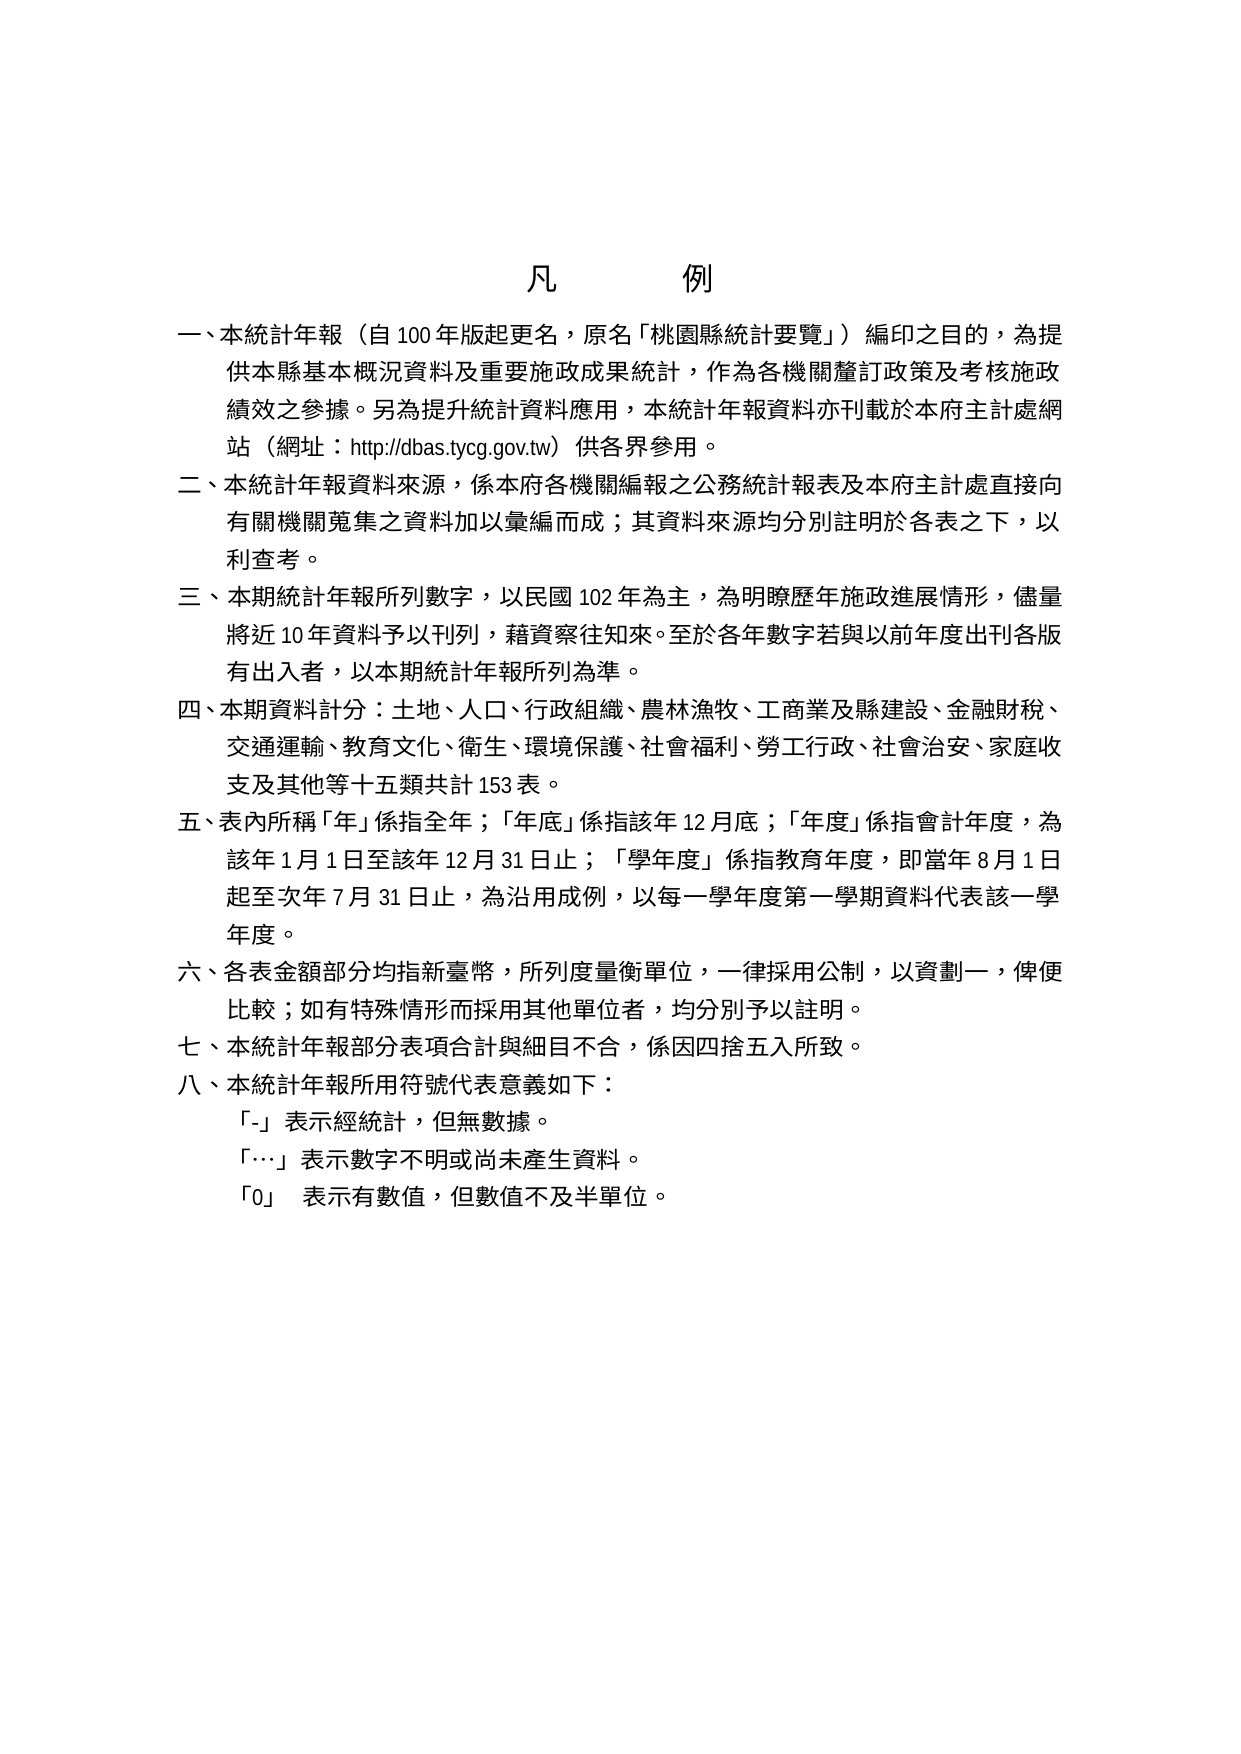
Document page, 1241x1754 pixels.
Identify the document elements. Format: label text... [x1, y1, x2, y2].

text 二、本統計年報資料來源，係本府各機關編報之公務統計報表及本府主計處直接向有關機關蒐集之資料加以彙編而成；其資料來源均分別註明於各表之下，以利查考。 [177, 464, 1063, 577]
text 五、表內所稱「年」係指全年；「年底」係指該年12月底；「年度」係指會計年度，為該年1月1日至該年12月31日止；「學年度」係指教育年度，即當年8月1日起至次年7月31日止，為沿用成例，以每一學年度第一學期資料代表該一學年度。 [177, 802, 1063, 952]
text 一、本統計年報（自100年版起更名，原名「桃園縣統計要覽」）編印之目的，為提供本縣基本概況資料及重要施政成果統計，作為各機關釐訂政策及考核施政績效之參據。另為提升統計資料應用，本統計年報資料亦刊載於本府主計處網站（網址：http://dbas.tycg.gov.tw）供各界參用。 [177, 314, 1063, 464]
text 四、本期資料計分：土地、人口、行政組織、農林漁牧、工商業及縣建設、金融財稅、交通運輸、教育文化、衛生、環境保護、社會福利、勞工行政、社會治安、家庭收支及其他等十五類共計153表。 [177, 689, 1063, 802]
text 「…」表示數字不明或尚未產生資料。 [177, 1139, 1063, 1177]
text 七、本統計年報部分表項合計與細目不合，係因四捨五入所致。 [177, 1027, 1063, 1064]
text 三、本期統計年報所列數字，以民國102年為主，為明瞭歷年施政進展情形，儘量將近10年資料予以刊列，藉資察往知來。至於各年數字若與以前年度出刊各版有出入者，以本期統計年報所列為準。 [177, 577, 1063, 689]
text 「-」表示經統計，但無數據。 [177, 1102, 1063, 1139]
list 表示有數值，但數值不及半單位。 [227, 1177, 1063, 1214]
text 六、各表金額部分均指新臺幣，所列度量衡單位，一律採用公制，以資劃一，俾便比較；如有特殊情形而採用其他單位者，均分別予以註明。 [177, 952, 1063, 1027]
text 凡 例 [177, 239, 1063, 314]
text 八、本統計年報所用符號代表意義如下： [177, 1064, 1063, 1102]
